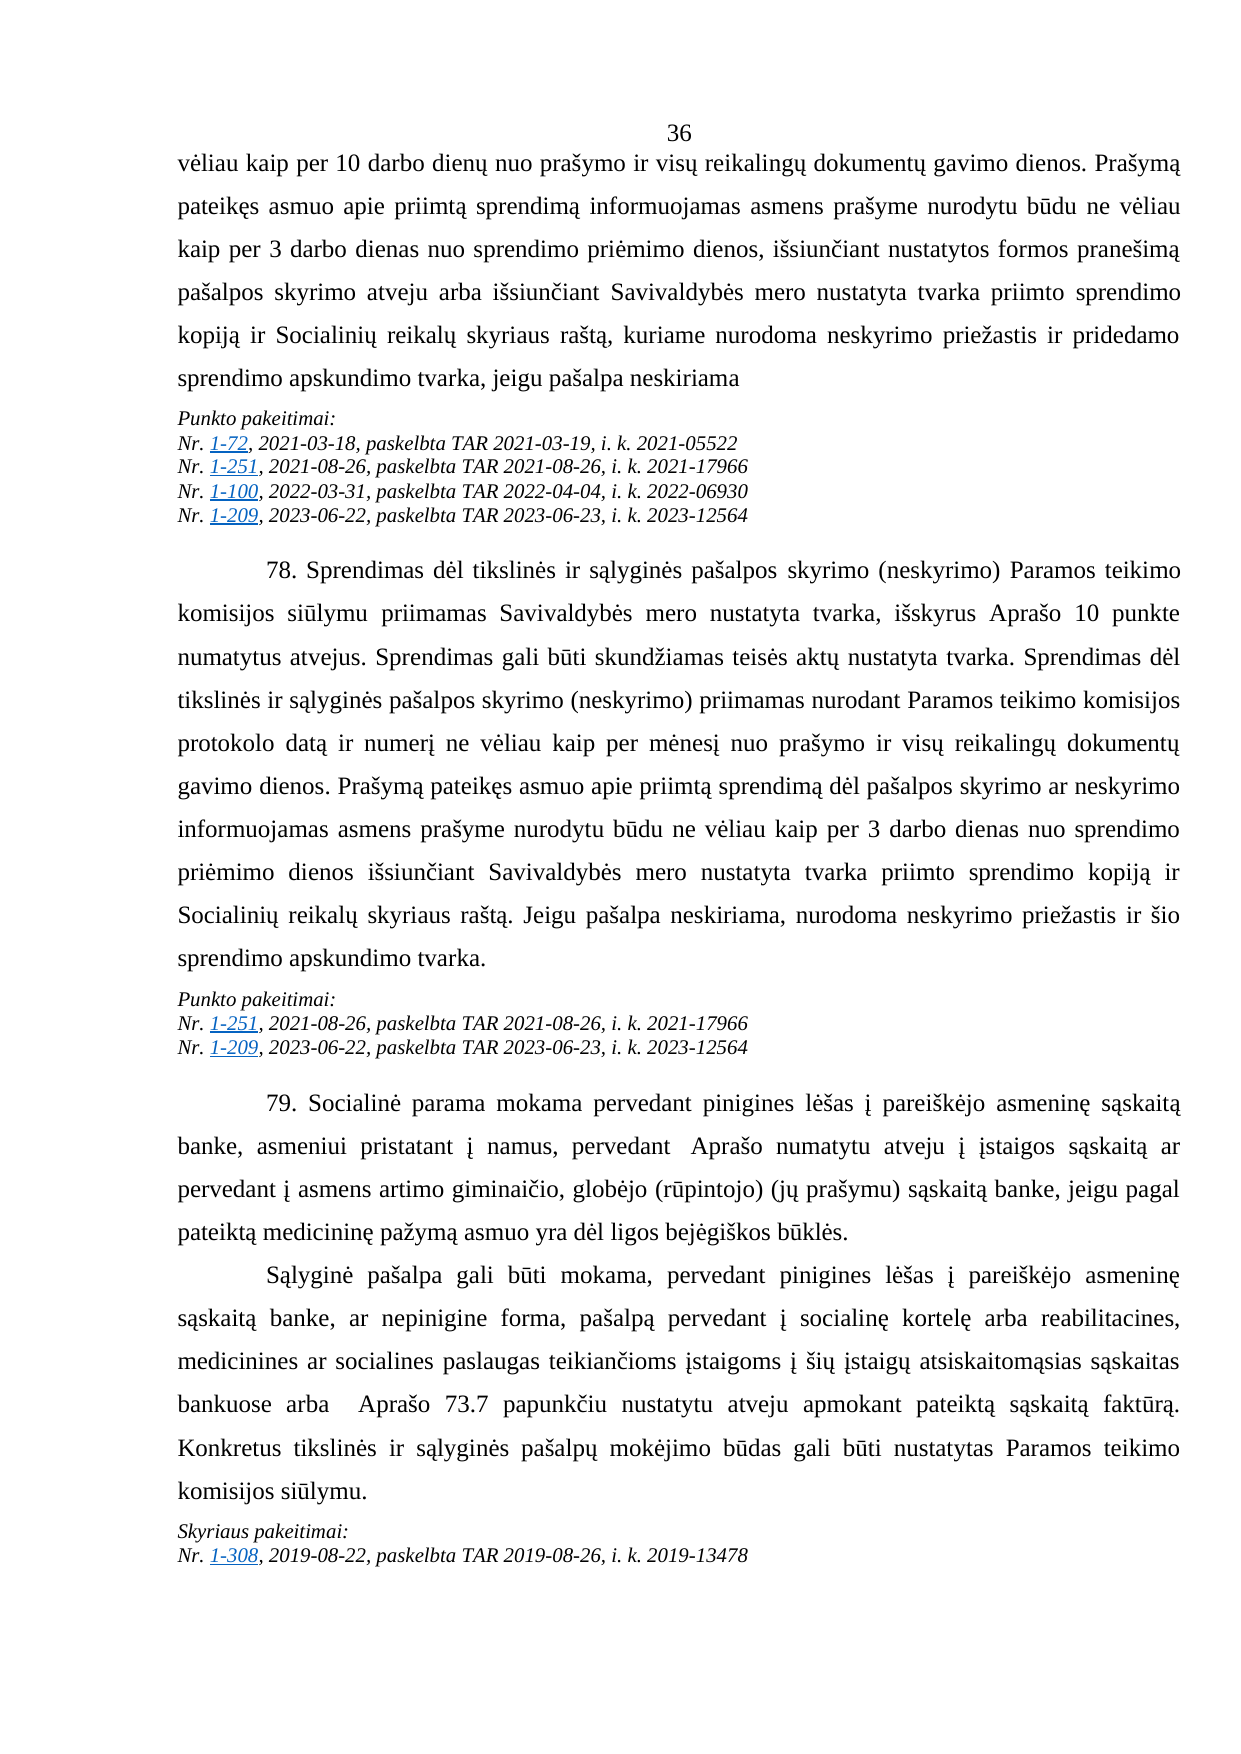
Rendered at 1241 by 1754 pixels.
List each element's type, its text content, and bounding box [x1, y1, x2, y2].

text 79. Socialinė parama mokama pervedant pinigines lėšas į pareiškėjo asmeninę sąskaitą banke, asmeniui pristatant į namus, pervedant Aprašo numatytu atveju į įstaigos sąskaitą ar pervedant į asmens artimo giminaičio, globėjo (rūpintojo) (jų prašymu) sąskaitą banke, jeigu pagal pateiktą medicininę pažymą asmuo yra dėl ligos bejėgiškos būklės. [177, 1088, 1181, 1246]
text Nr. 1-72, 2021-03-18, paskelbta TAR 2021-03-19, i. k. 2021-05522 [177, 430, 1181, 454]
text Nr. 1-251, 2021-08-26, paskelbta TAR 2021-08-26, i. k. 2021-17966 [177, 1011, 1181, 1035]
text 78. Sprendimas dėl tikslinės ir sąlyginės pašalpos skyrimo (neskyrimo) Paramos teikimo komisijos siūlymu priimamas Savivaldybės mero nustatyta tvarka, išskyrus Aprašo 10 punkte numatytus atvejus. Sprendimas gali būti skundžiamas teisės aktų nustatyta tvarka. Sprendimas dėl tikslinės ir sąlyginės pašalpos skyrimo (neskyrimo) priimamas nurodant Paramos teikimo komisijos protokolo datą ir numerį ne vėliau kaip per mėnesį nuo prašymo ir visų reikalingų dokumentų gavimo dienos. Prašymą pateikęs asmuo apie priimtą sprendimą dėl pašalpos skyrimo ar neskyrimo informuojamas asmens prašyme nurodytu būdu ne vėliau kaip per 3 darbo dienas nuo sprendimo priėmimo dienos išsiunčiant Savivaldybės mero nustatyta tvarka priimto sprendimo kopiją ir Socialinių reikalų skyriaus raštą. Jeigu pašalpa neskiriama, nurodoma neskyrimo priežastis ir šio sprendimo apskundimo tvarka. [177, 555, 1181, 972]
text Skyriaus pakeitimai: [177, 1519, 1181, 1543]
text Sąlyginė pašalpa gali būti mokama, pervedant pinigines lėšas į pareiškėjo asmeninę sąskaitą banke, ar nepinigine forma, pašalpą pervedant į socialinę kortelę arba reabilitacines, medicinines ar socialines paslaugas teikiančioms įstaigoms į šių įstaigų atsiskaitomąsias sąskaitas bankuose arba Aprašo 73.7 papunkčiu nustatytu atveju apmokant pateiktą sąskaitą faktūrą. Konkretus tikslinės ir sąlyginės pašalpų mokėjimo būdas gali būti nustatytas Paramos teikimo komisijos siūlymu. [177, 1260, 1181, 1504]
text Punkto pakeitimai: [177, 987, 1181, 1011]
text Nr. 1-209, 2023-06-22, paskelbta TAR 2023-06-23, i. k. 2023-12564 [177, 1035, 1181, 1059]
text Nr. 1-308, 2019-08-22, paskelbta TAR 2019-08-26, i. k. 2019-13478 [177, 1543, 1181, 1567]
text Punkto pakeitimai: [177, 406, 1181, 430]
text Nr. 1-209, 2023-06-22, paskelbta TAR 2023-06-23, i. k. 2023-12564 [177, 503, 1181, 527]
text Nr. 1-251, 2021-08-26, paskelbta TAR 2021-08-26, i. k. 2021-17966 [177, 454, 1181, 478]
text vėliau kaip per 10 darbo dienų nuo prašymo ir visų reikalingų dokumentų gavimo dienos. Prašymą pateikęs asmuo apie priimtą sprendimą informuojamas asmens prašyme nurodytu būdu ne vėliau kaip per 3 darbo dienas nuo sprendimo priėmimo dienos, išsiunčiant nustatytos formos pranešimą pašalpos skyrimo atveju arba išsiunčiant Savivaldybės mero nustatyta tvarka priimto sprendimo kopiją ir Socialinių reikalų skyriaus raštą, kuriame nurodoma neskyrimo priežastis ir pridedamo sprendimo apskundimo tvarka, jeigu pašalpa neskiriama [177, 148, 1181, 392]
text Nr. 1-100, 2022-03-31, paskelbta TAR 2022-04-04, i. k. 2022-06930 [177, 478, 1181, 503]
